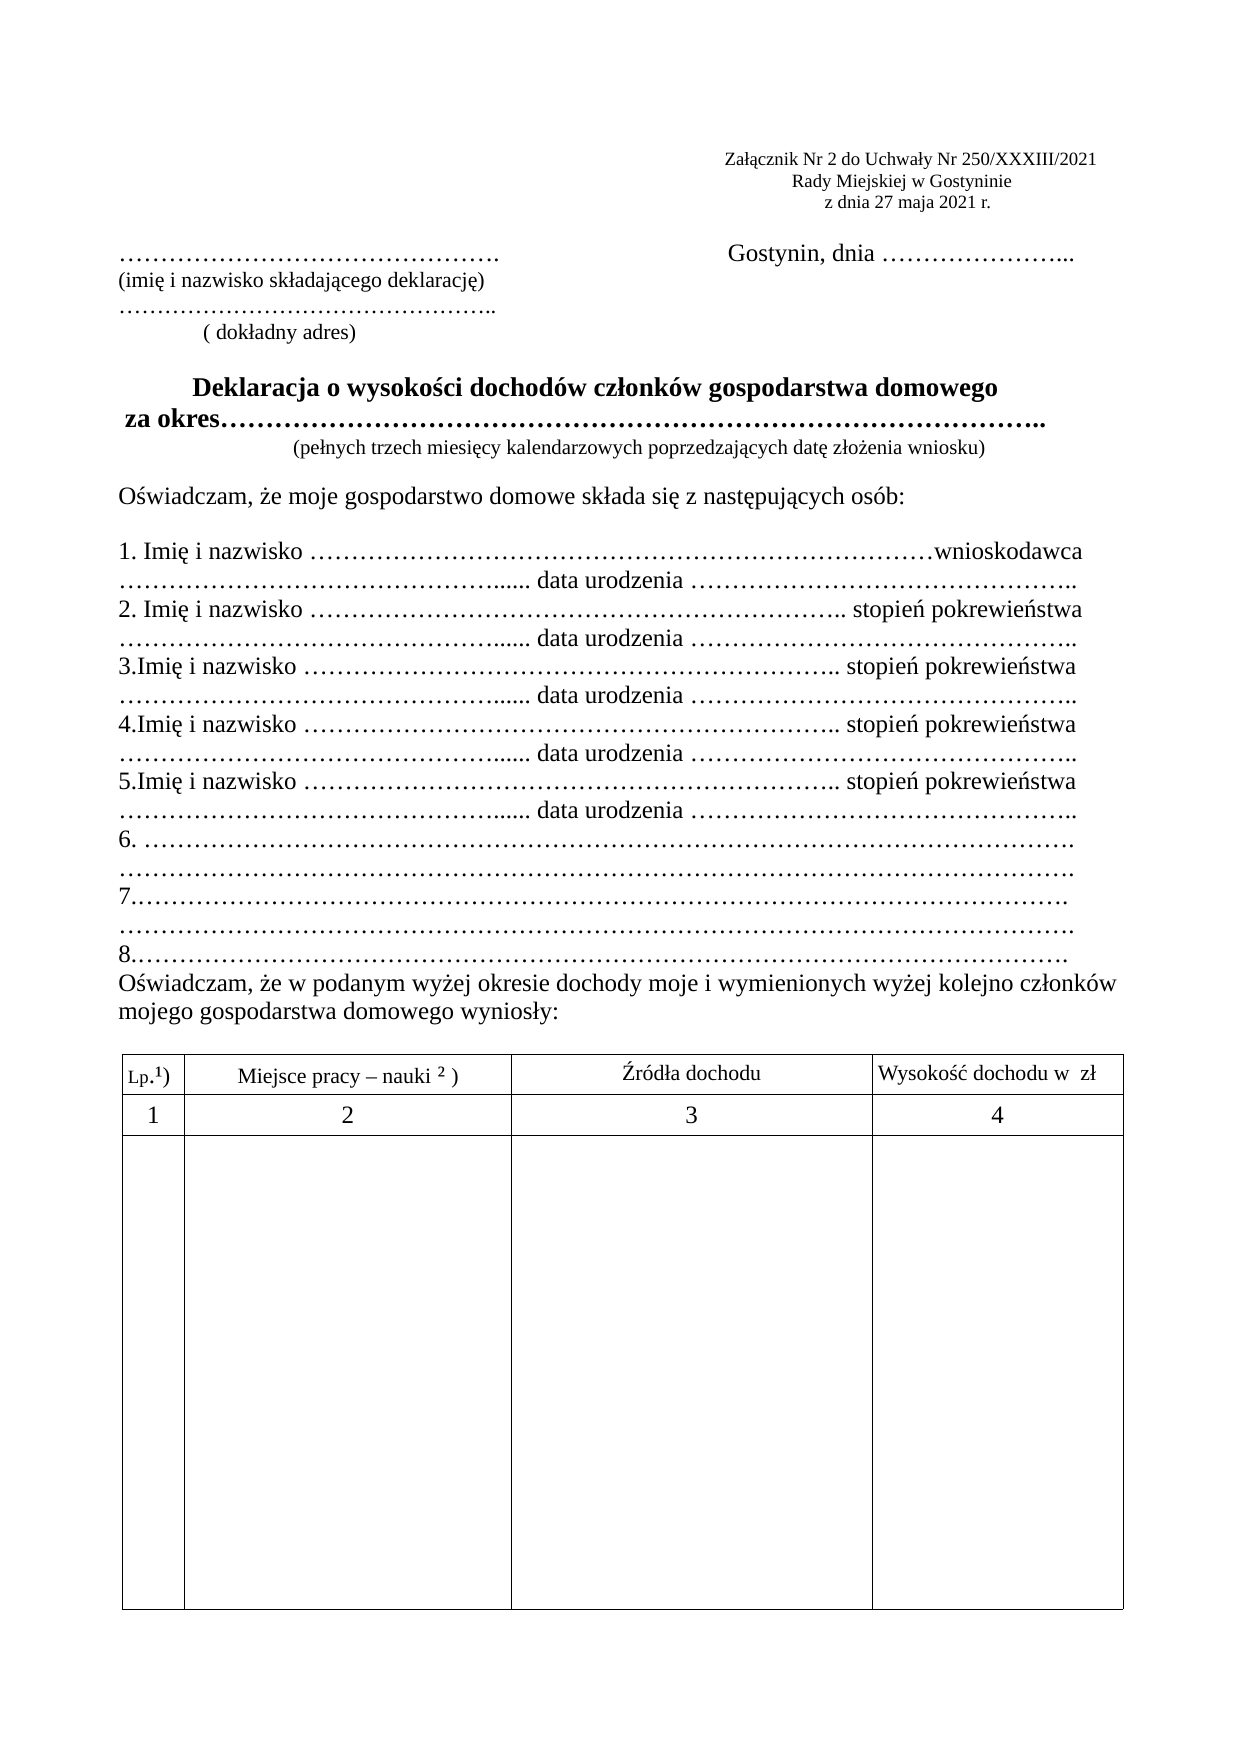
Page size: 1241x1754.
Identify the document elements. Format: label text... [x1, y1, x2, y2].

text ………………………………………...... data urodzenia ……………………………………….. [118, 738, 1122, 766]
table_cell [873, 1136, 1123, 1608]
table_cell [512, 1136, 872, 1608]
text 6. …………………………………………………………………………………………………. [118, 824, 1122, 853]
table_header Miejsce pracy – nauki ² ) [185, 1055, 511, 1094]
table_header Źródła dochodu [512, 1055, 872, 1094]
table_cell 3 [512, 1095, 872, 1134]
table_cell 4 [873, 1095, 1123, 1134]
text ……………………………………………………………………………………………………. [118, 910, 1122, 939]
text z dnia 27 maja 2021 r. [118, 191, 1122, 213]
text ………………………………………….. [118, 292, 1122, 318]
text 3.Imię i nazwisko ……………………………………………………….. stopień pokrewieństwa [118, 651, 1122, 680]
text 1. Imię i nazwisko …………………………………………………………………wnioskodawca [118, 536, 1122, 565]
text za okres……………………………………………………………………………….. [118, 402, 1122, 433]
text 7.…………………………………………………………………………………………………. [118, 881, 1122, 910]
text ( dokładny adres) [118, 318, 1122, 345]
table_cell 1 [123, 1095, 184, 1134]
text Deklaracja o wysokości dochodów członków gospodarstwa domowego [118, 371, 1122, 402]
table_cell [123, 1136, 184, 1608]
text (pełnych trzech miesięcy kalendarzowych poprzedzających datę złożenia wniosku) [118, 433, 1122, 460]
text 4.Imię i nazwisko ……………………………………………………….. stopień pokrewieństwa [118, 709, 1122, 738]
text (imię i nazwisko składającego deklarację) [118, 267, 1122, 292]
text Oświadczam, że moje gospodarstwo domowe składa się z następujących osób: [118, 481, 1122, 510]
text Oświadczam, że w podanym wyżej okresie dochody moje i wymienionych wyżej kolejno członków mojego gospodarstwa domowego wyniosły: [118, 968, 1122, 1025]
text ………………………………………. Gostynin, dnia …………………... [118, 238, 1122, 267]
text ………………………………………...... data urodzenia ……………………………………….. [118, 795, 1122, 824]
text ……………………………………………………………………………………………………. [118, 853, 1122, 881]
table_header Wysokość dochodu w zł [873, 1055, 1123, 1094]
text Rady Miejskiej w Gostyninie [118, 170, 1122, 191]
text ………………………………………...... data urodzenia ……………………………………….. [118, 565, 1122, 594]
text ………………………………………...... data urodzenia ……………………………………….. [118, 623, 1122, 651]
text 2. Imię i nazwisko ……………………………………………………….. stopień pokrewieństwa [118, 594, 1122, 623]
text Załącznik Nr 2 do Uchwały Nr 250/XXXIII/2021 [118, 144, 1122, 170]
table_header Lp.¹) [123, 1055, 184, 1094]
text ………………………………………...... data urodzenia ……………………………………….. [118, 680, 1122, 709]
text 8.…………………………………………………………………………………………………. [118, 939, 1122, 968]
text 5.Imię i nazwisko ……………………………………………………….. stopień pokrewieństwa [118, 766, 1122, 795]
table_cell 2 [185, 1095, 511, 1134]
table_cell [185, 1136, 511, 1608]
